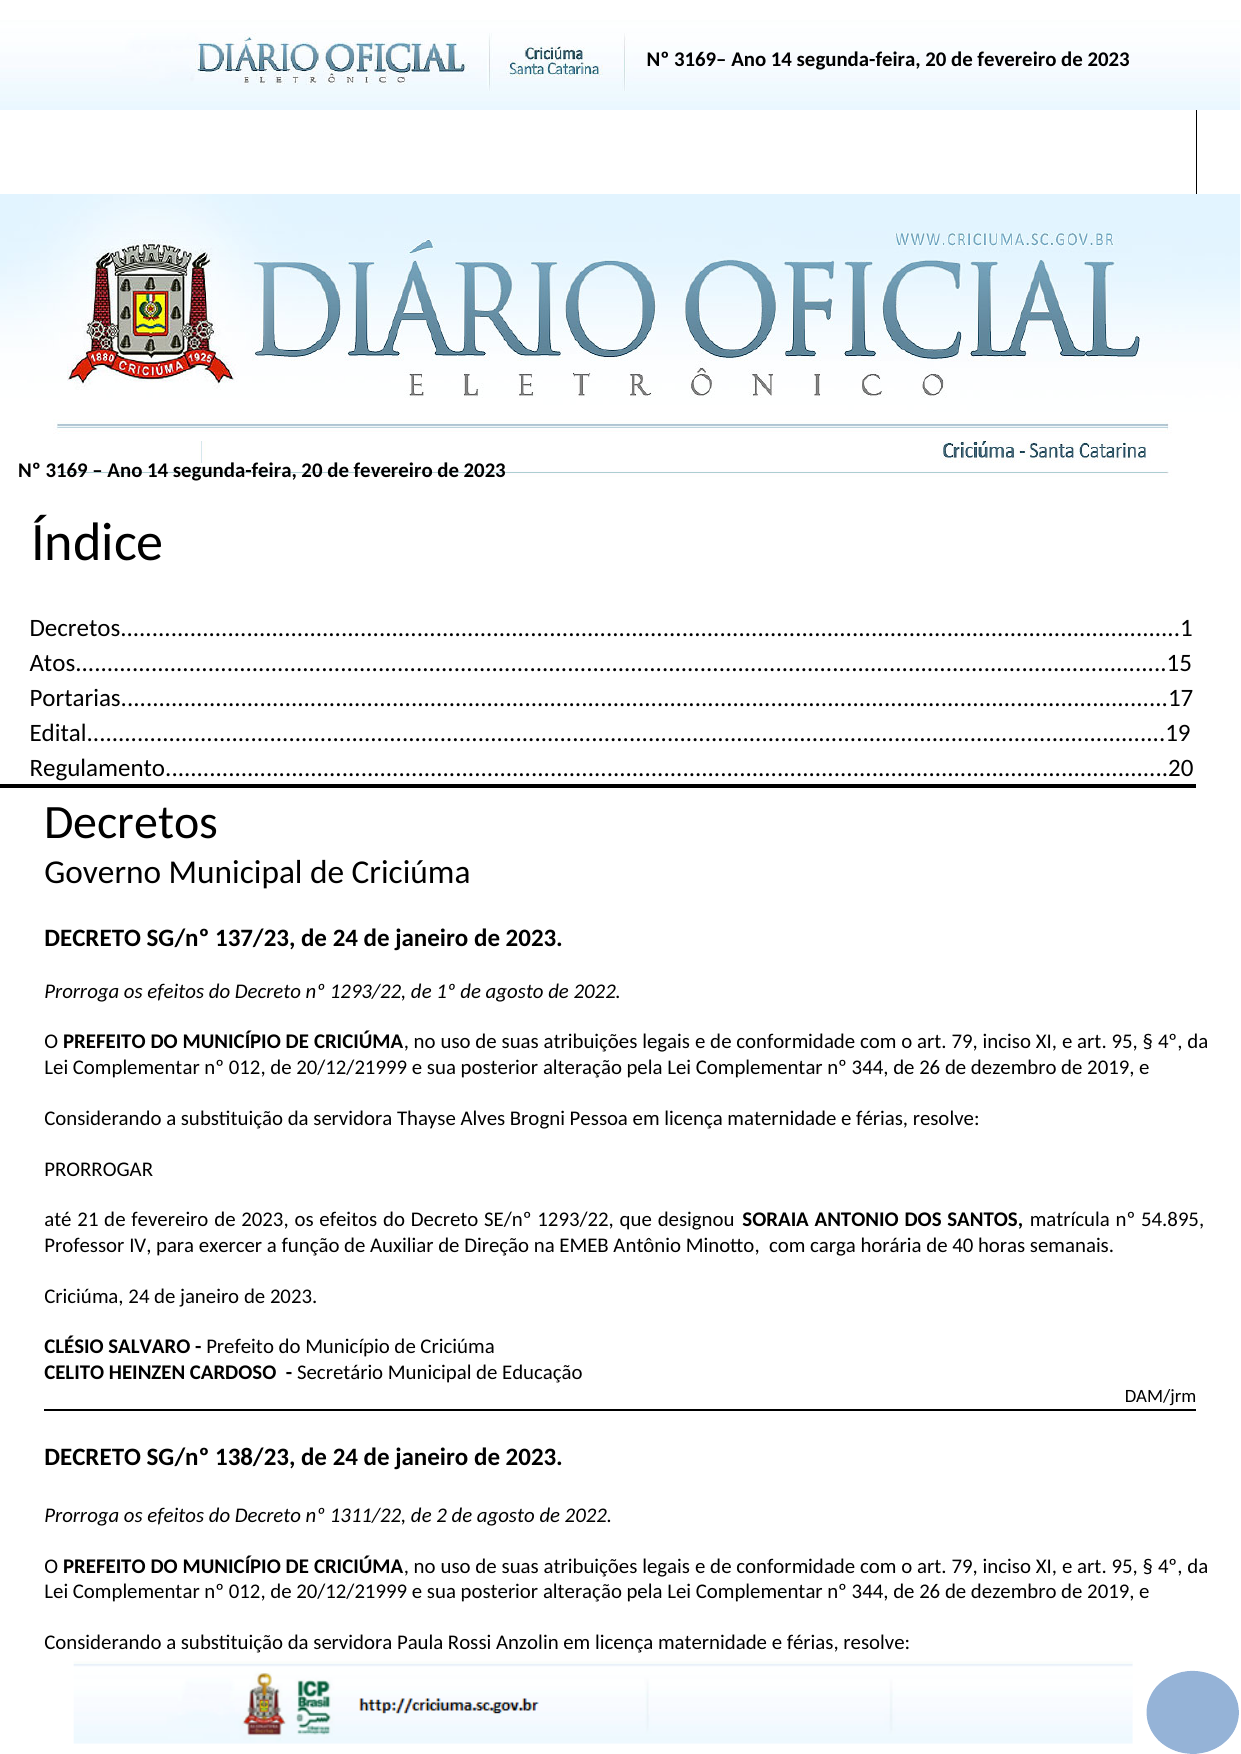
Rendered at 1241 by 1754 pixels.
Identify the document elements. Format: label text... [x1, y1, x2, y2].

text PRORROGAR [44, 1156, 1211, 1181]
text CLÉSIO SALVARO - Prefeito do Município de Criciúma [44, 1334, 1240, 1359]
list até 21 de fevereiro de 2023, os efeitos do Decreto SE/nº 1293/22, que designou SORAIA ANTONIO DOS SANTOS, matrícula nº 54.895, Professor IV, para exercer a função de Auxiliar de Direção na EMEB Antônio Minotto, com carga horária de 40 horas semanais. [44, 1207, 1204, 1257]
text Criciúma, 24 de janeiro de 2023. [44, 1283, 1211, 1308]
text DECRETO SG/nº 138/23, de 24 de janeiro de 2023. [44, 1441, 1196, 1472]
text O PREFEITO DO MUNICÍPIO DE CRICIÚMA, no uso de suas atribuições legais e de conformidade com o art. 79, inciso XI, e art. 95, § 4º, da Lei Complementar nº 012, de 20/12/21999 e sua posterior alteração pela Lei Complementar nº 344, de 26 de dezembro de 2019, e [44, 1029, 1211, 1079]
text DECRETO SG/nº 137/23, de 24 de janeiro de 2023. [44, 922, 1196, 952]
text Considerando a substituição da servidora Paula Rossi Anzolin em licença maternidade e férias, resolve: [44, 1629, 1211, 1654]
text Prorroga os efeitos do Decreto nº 1311/22, de 2 de agosto de 2022. [44, 1502, 1211, 1527]
text Decretos [44, 792, 1196, 851]
text Considerando a substituição da servidora Thayse Alves Brogni Pessoa em licença maternidade e férias, resolve: [44, 1105, 1211, 1130]
text DAM/jrm [44, 1384, 1196, 1409]
text Governo Municipal de Criciúma [44, 851, 1196, 891]
text CELITO HEINZEN CARDOSO - Secretário Municipal de Educação [44, 1359, 1240, 1384]
text Portarias......................................................................................................................................................................17 [0, 682, 1196, 712]
text Edital...........................................................................................................................................................................19 [0, 717, 1196, 747]
text Decretos........................................................................................................................................................................1 [0, 612, 1196, 642]
text O PREFEITO DO MUNICÍPIO DE CRICIÚMA, no uso de suas atribuições legais e de conformidade com o art. 79, inciso XI, e art. 95, § 4º, da Lei Complementar nº 012, de 20/12/21999 e sua posterior alteração pela Lei Complementar nº 344, de 26 de dezembro de 2019, e [44, 1553, 1211, 1604]
text Regulamento...............................................................................................................................................................20 [0, 752, 1196, 784]
text Atos.............................................................................................................................................................................15 [0, 647, 1196, 677]
text Prorroga os efeitos do Decreto nº 1293/22, de 1º de agosto de 2022. [44, 978, 1211, 1003]
